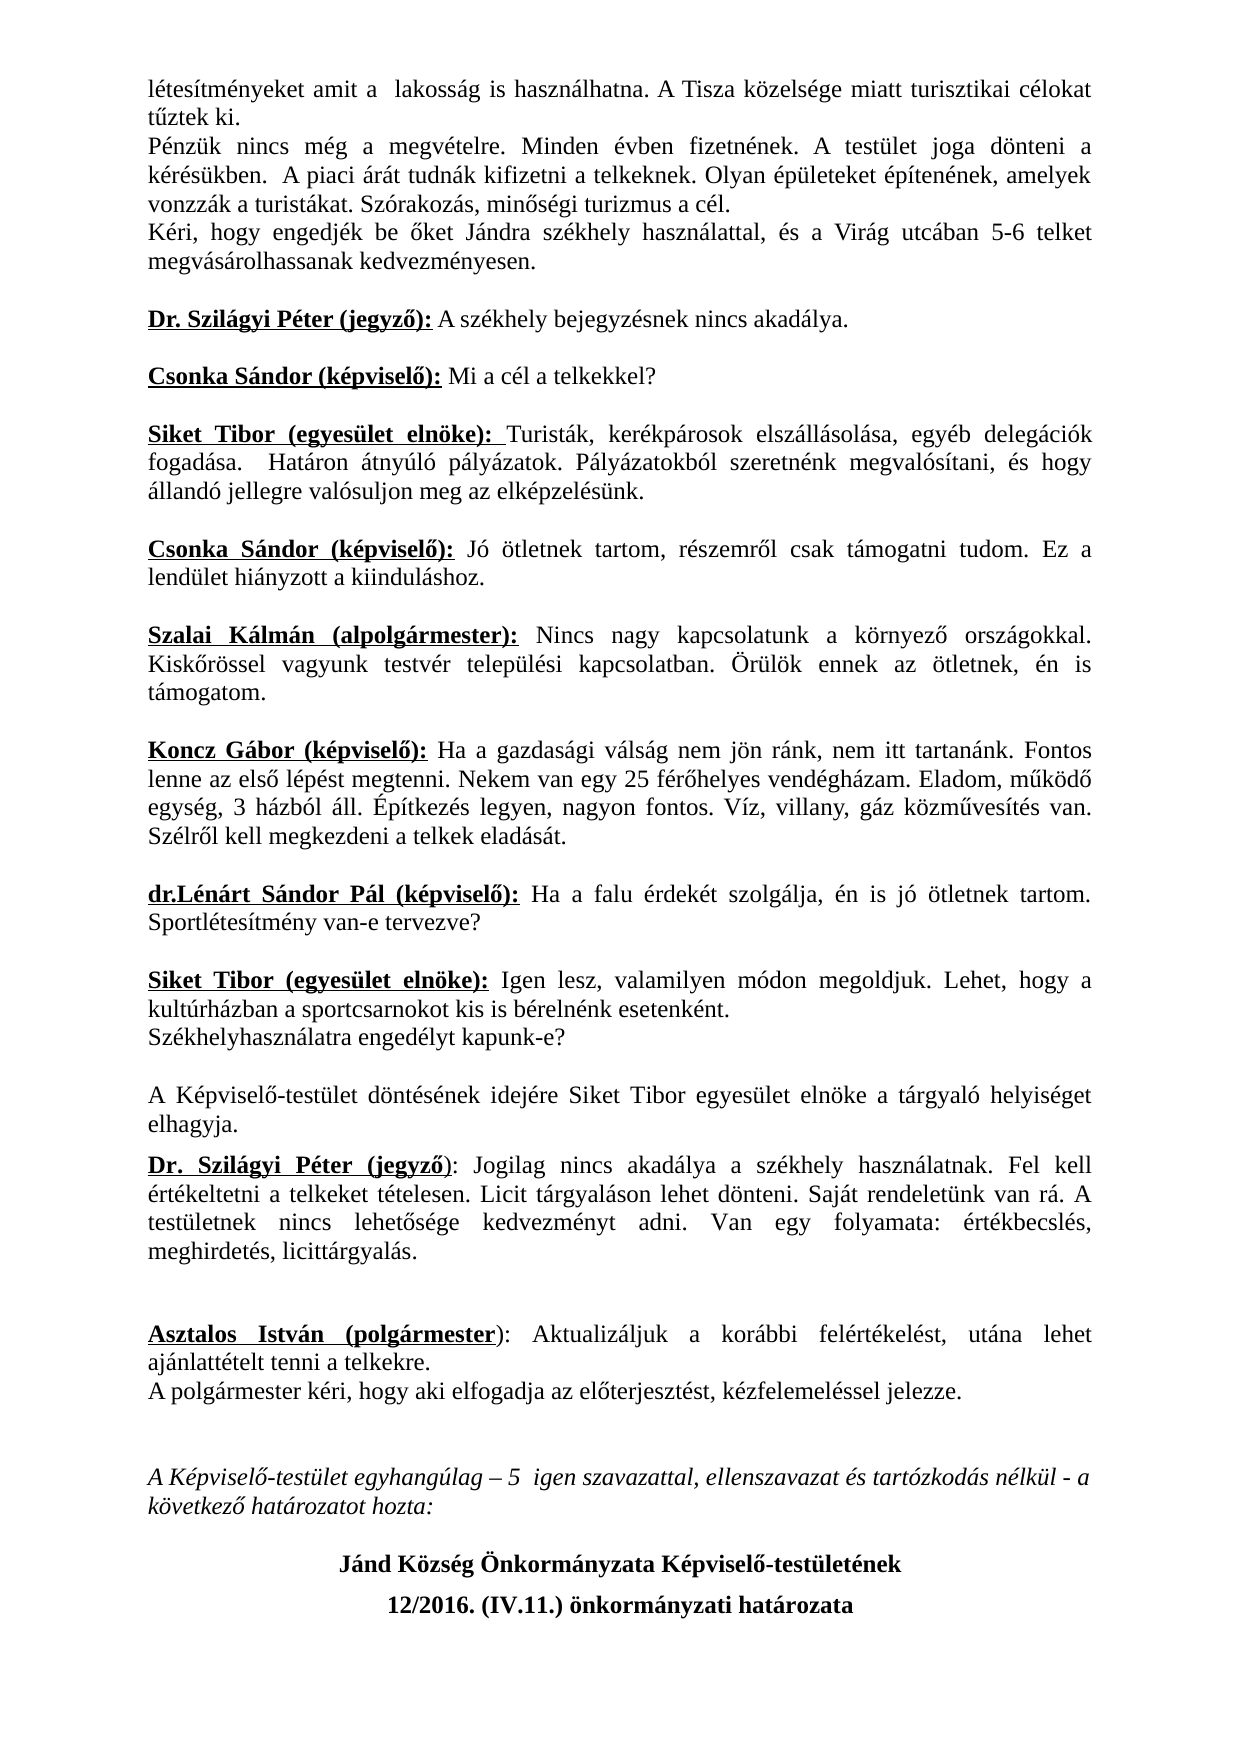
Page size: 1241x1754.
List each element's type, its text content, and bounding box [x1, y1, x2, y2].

text dr.Lénárt Sándor Pál (képviselő): Ha a falu érdekét szolgálja, én is jó ötletnek tartom. Sportlétesítmény van-e tervezve? [148, 879, 1093, 936]
text létesítményeket amit a lakosság is használhatna. A Tisza közelsége miatt turisztikai célokat tűztek ki. [148, 74, 1093, 131]
text Pénzük nincs még a megvételre. Minden évben fizetnének. A testület joga dönteni a kérésükben. A piaci árát tudnák kifizetni a telkeknek. Olyan épületeket építenének, amelyek vonzzák a turistákat. Szórakozás, minőségi turizmus a cél. [148, 131, 1093, 217]
text Asztalos István (polgármester): Aktualizáljuk a korábbi felértékelést, utána lehet ajánlattételt tenni a telkekre. [148, 1319, 1093, 1376]
text Kéri, hogy engedjék be őket Jándra székhely használattal, és a Virág utcában 5-6 telket megvásárolhassanak kedvezményesen. [148, 217, 1093, 275]
text 12/2016. (IV.11.) önkormányzati határozata [148, 1590, 1093, 1619]
text Dr. Szilágyi Péter (jegyző): Jogilag nincs akadálya a székhely használatnak. Fel kell értékeltetni a telkeket tételesen. Licit tárgyaláson lehet dönteni. Saját rendeletünk van rá. A testületnek nincs lehetősége kedvezményt adni. Van egy folyamata: értékbecslés, meghirdetés, licittárgyalás. [148, 1150, 1093, 1265]
text A Képviselő-testület döntésének idejére Siket Tibor egyesület elnöke a tárgyaló helyiséget elhagyja. [148, 1080, 1093, 1137]
text A Képviselő-testület egyhangúlag – 5 igen szavazattal, ellenszavazat és tartózkodás nélkül - a következő határozatot hozta: [148, 1462, 1093, 1520]
text Szalai Kálmán (alpolgármester): Nincs nagy kapcsolatunk a környező országokkal. Kiskőrössel vagyunk testvér települési kapcsolatban. Örülök ennek az ötletnek, én is támogatom. [148, 620, 1093, 706]
text Csonka Sándor (képviselő): Jó ötletnek tartom, részemről csak támogatni tudom. Ez a lendület hiányzott a kiinduláshoz. [148, 534, 1093, 591]
text Jánd Község Önkormányzata Képviselő-testületének [148, 1549, 1093, 1577]
text Siket Tibor (egyesület elnöke): Turisták, kerékpárosok elszállásolása, egyéb delegációk fogadása. Határon átnyúló pályázatok. Pályázatokból szeretnénk megvalósítani, és hogy állandó jellegre valósuljon meg az elképzelésünk. [148, 419, 1093, 505]
text Székhelyhasználatra engedélyt kapunk-e? [148, 1022, 1093, 1051]
text Koncz Gábor (képviselő): Ha a gazdasági válság nem jön ránk, nem itt tartanánk. Fontos lenne az első lépést megtenni. Nekem van egy 25 férőhelyes vendégházam. Eladom, működő egység, 3 házból áll. Építkezés legyen, nagyon fontos. Víz, villany, gáz közművesítés van. Szélről kell megkezdeni a telkek eladását. [148, 735, 1093, 850]
text A polgármester kéri, hogy aki elfogadja az előterjesztést, kézfelemeléssel jelezze. [148, 1376, 1093, 1405]
text Csonka Sándor (képviselő): Mi a cél a telkekkel? [148, 361, 1093, 390]
text Dr. Szilágyi Péter (jegyző): A székhely bejegyzésnek nincs akadálya. [148, 304, 1093, 332]
text Siket Tibor (egyesület elnöke): Igen lesz, valamilyen módon megoldjuk. Lehet, hogy a kultúrházban a sportcsarnokot kis is bérelnénk esetenként. [148, 965, 1093, 1022]
